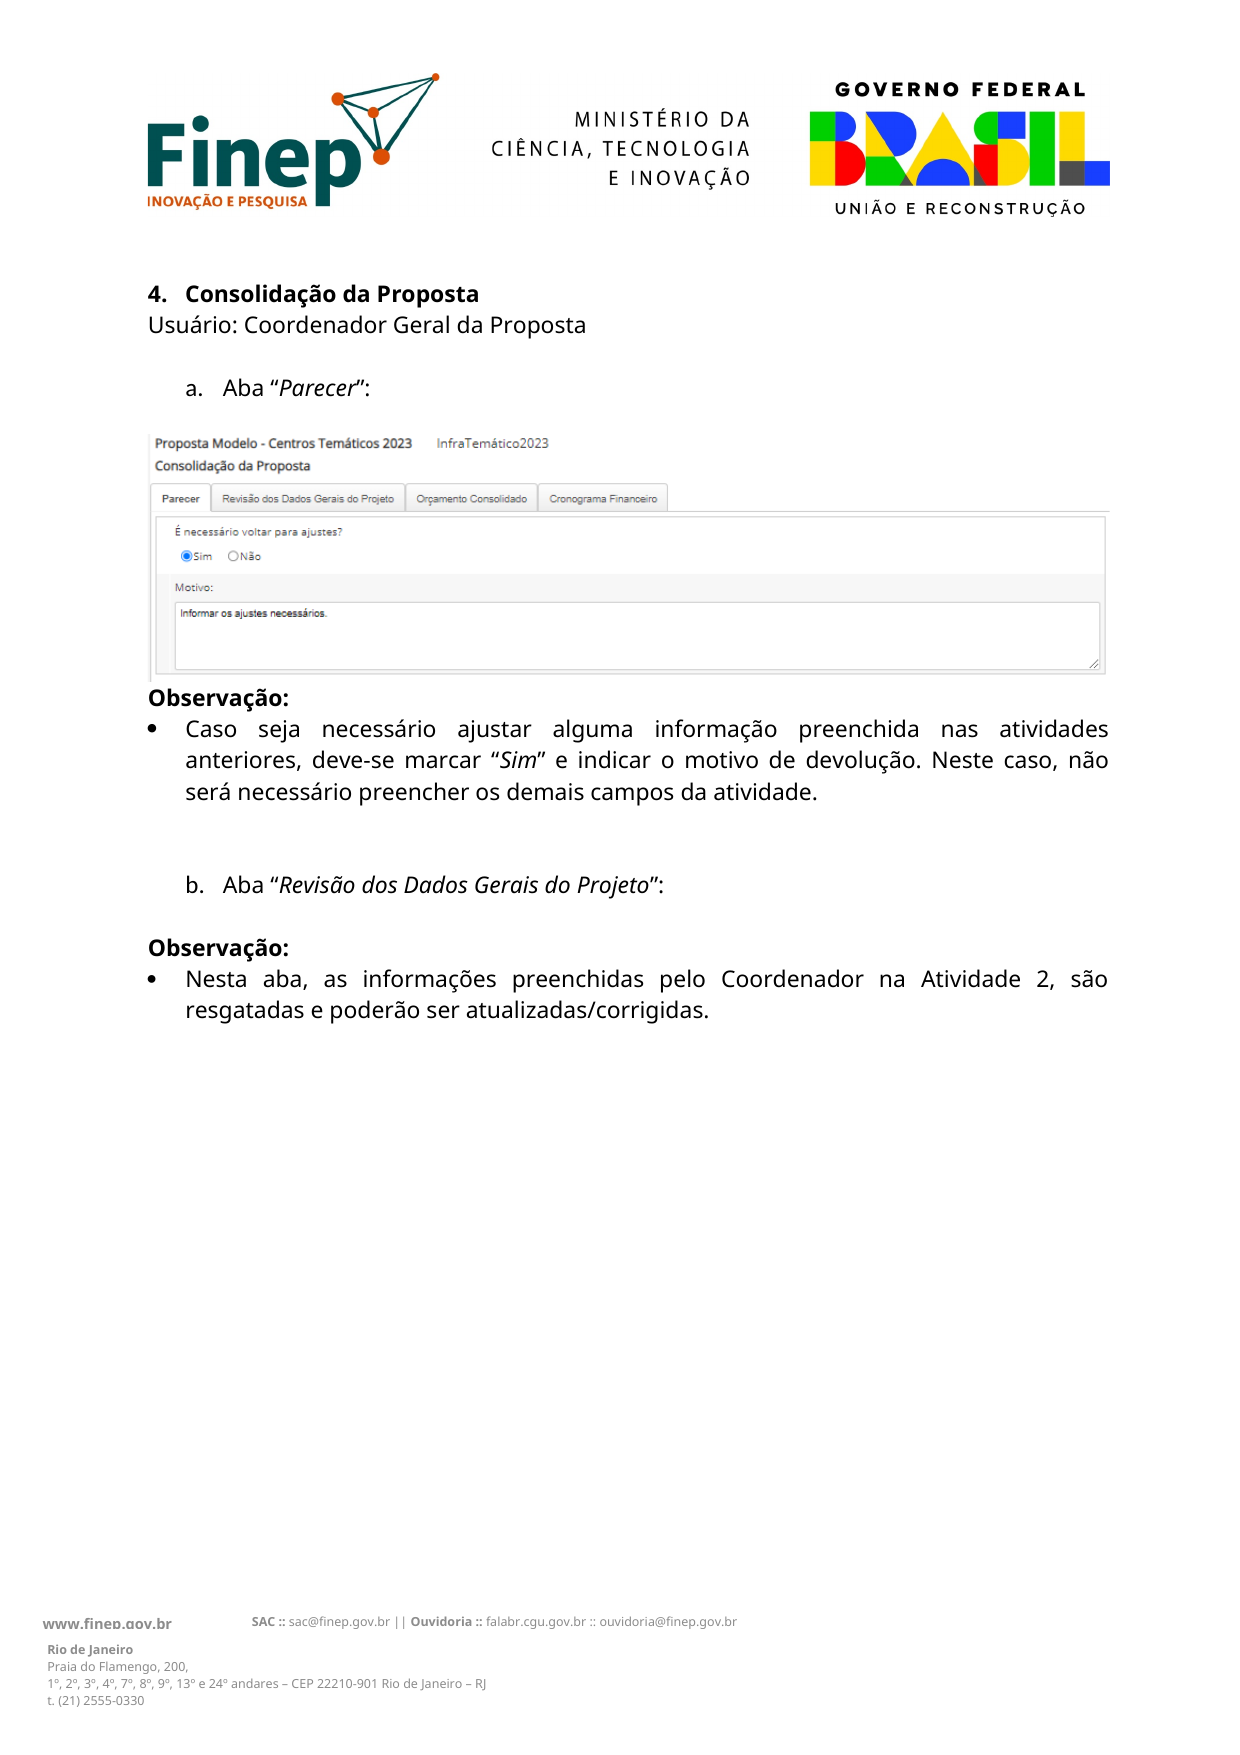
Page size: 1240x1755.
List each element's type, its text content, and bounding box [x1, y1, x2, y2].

list Aba “Parecer”: [185, 372, 1110, 403]
list Consolidação da Proposta [148, 278, 1110, 309]
text Observação: [148, 682, 1110, 713]
list Caso seja necessário ajustar alguma informação preenchida nas atividades anteriores, deve-se marcar “Sim” e indicar o motivo de devolução. Neste caso, não será necessário preencher os demais campos da atividade. [148, 713, 1110, 807]
list Nesta aba, as informações preenchidas pelo Coordenador na Atividade 2, são resgatadas e poderão ser atualizadas/corrigidas. [148, 963, 1110, 1026]
text Usuário: Coordenador Geral da Proposta [148, 309, 1110, 341]
text Observação: [148, 932, 1110, 963]
list Aba “Revisão dos Dados Gerais do Projeto”: [185, 869, 1110, 901]
